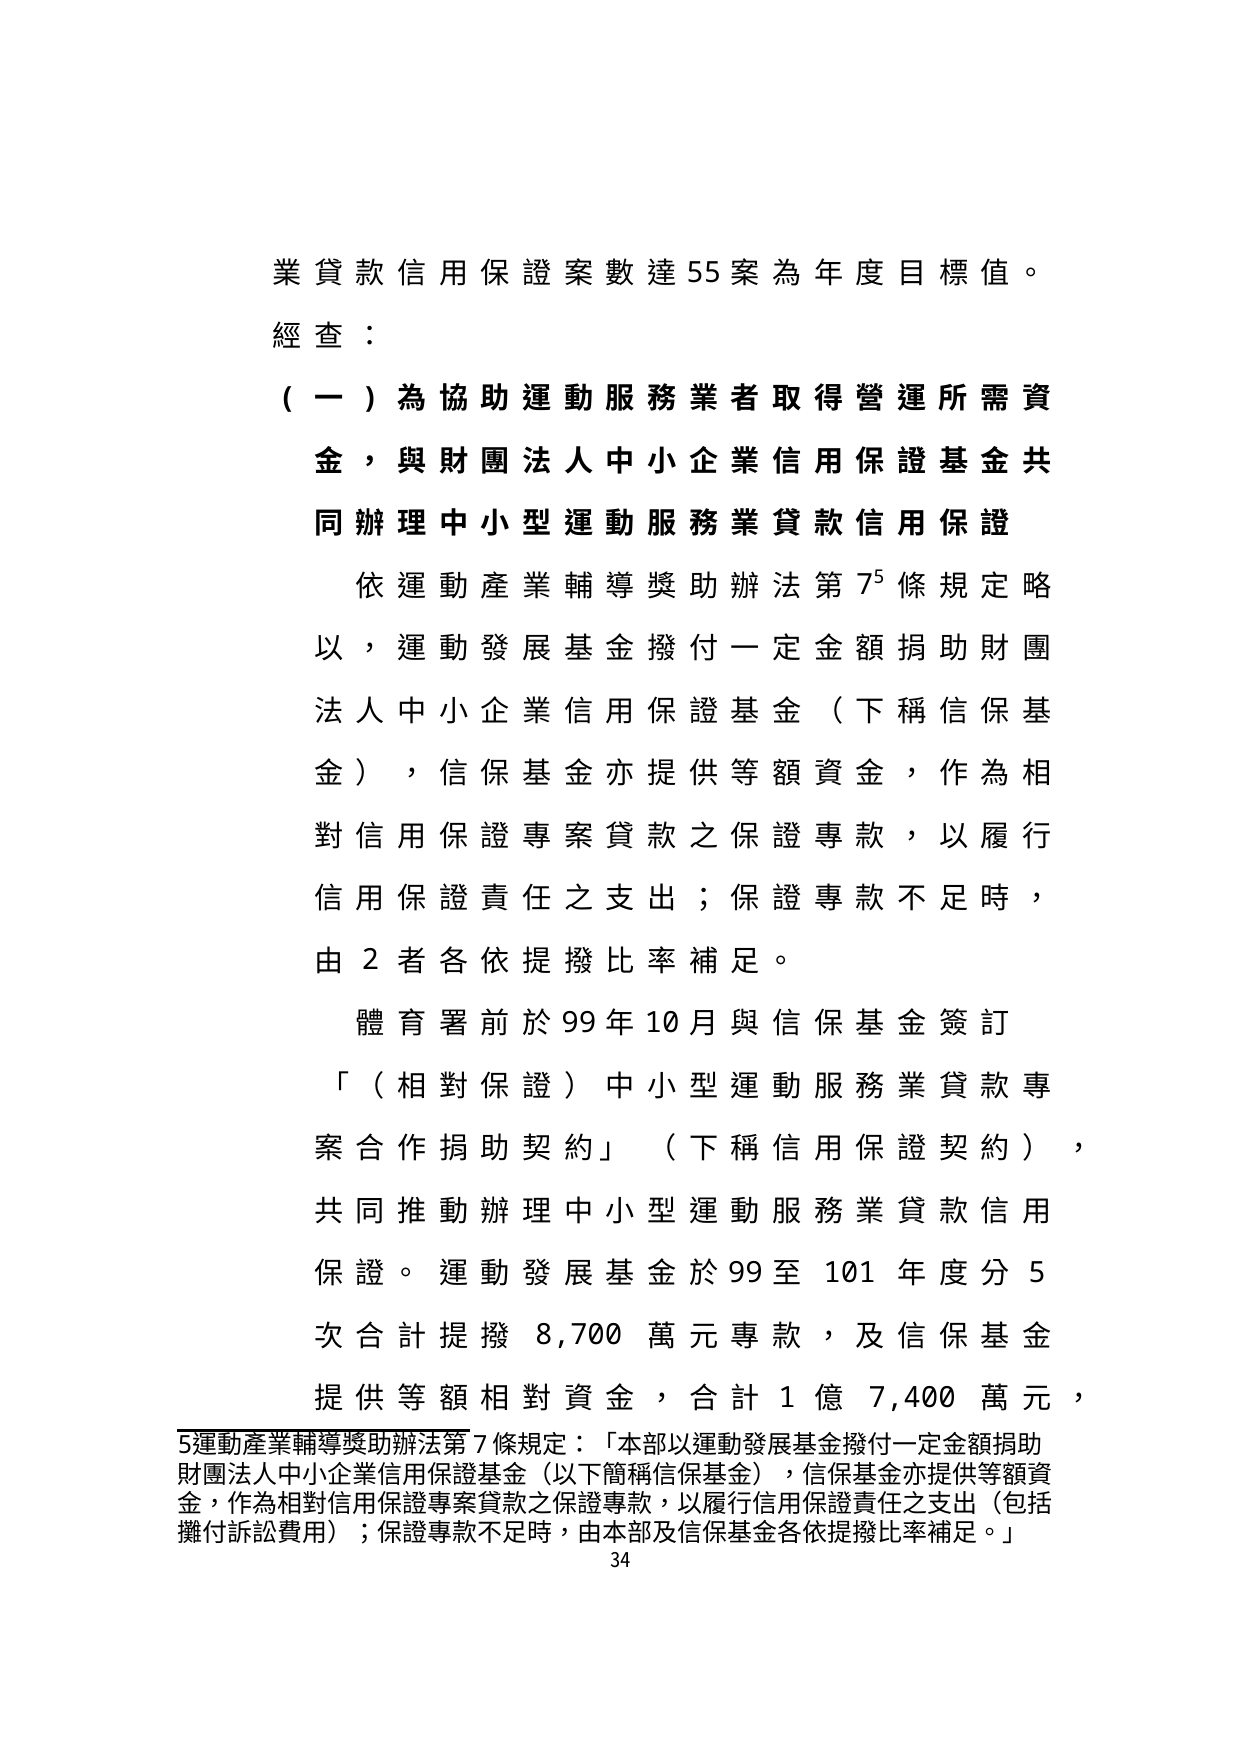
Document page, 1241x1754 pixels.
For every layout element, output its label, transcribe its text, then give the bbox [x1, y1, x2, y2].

text (一)為協助運動服務業者取得營運所需資金，與財團法人中小企業信用保證基金共同辦理中小型運動服務業貸款信用保證 [242, 354, 1058, 542]
text 業貸款信用保證案數達55案為年度目標值。經查： [242, 229, 1058, 354]
text 依運動產業輔導獎助辦法第7條規定略以，運動發展基金撥付一定金額捐助財團法人中小企業信用保證基金（下稱信保基金），信保基金亦提供等額資金，作為相對信用保證專案貸款之保證專款，以履行信用保證責任之支出；保證專款不足時，由2者各依提撥比率補足。 [271, 542, 1058, 979]
text 運動產業輔導獎助辦法第7條規定：「本部以運動發展基金撥付一定金額捐助財團法人中小企業信用保證基金（以下簡稱信保基金），信保基金亦提供等額資金，作為相對信用保證專案貸款之保證專款，以履行信用保證責任之支出（包括攤付訴訟費用）；保證專款不足時，由本部及信保基金各依提撥比率補足。」 [177, 1431, 1063, 1547]
text 體育署前於99年10月與信保基金簽訂「（相對保證）中小型運動服務業貸款專案合作捐助契約」（下稱信用保證契約），共同推動辦理中小型運動服務業貸款信用保證。運動發展基金於99至101年度分5次合計提撥8,700萬元專款，及信保基金提供等額相對資金，合計1億7,400萬元，供作貸款信用保證；信用保證融資總金額，以專款及相對資金之20倍為限，換算可提供信用保證融資總金額之上限為34億8,000萬元。 [271, 979, 1058, 1417]
